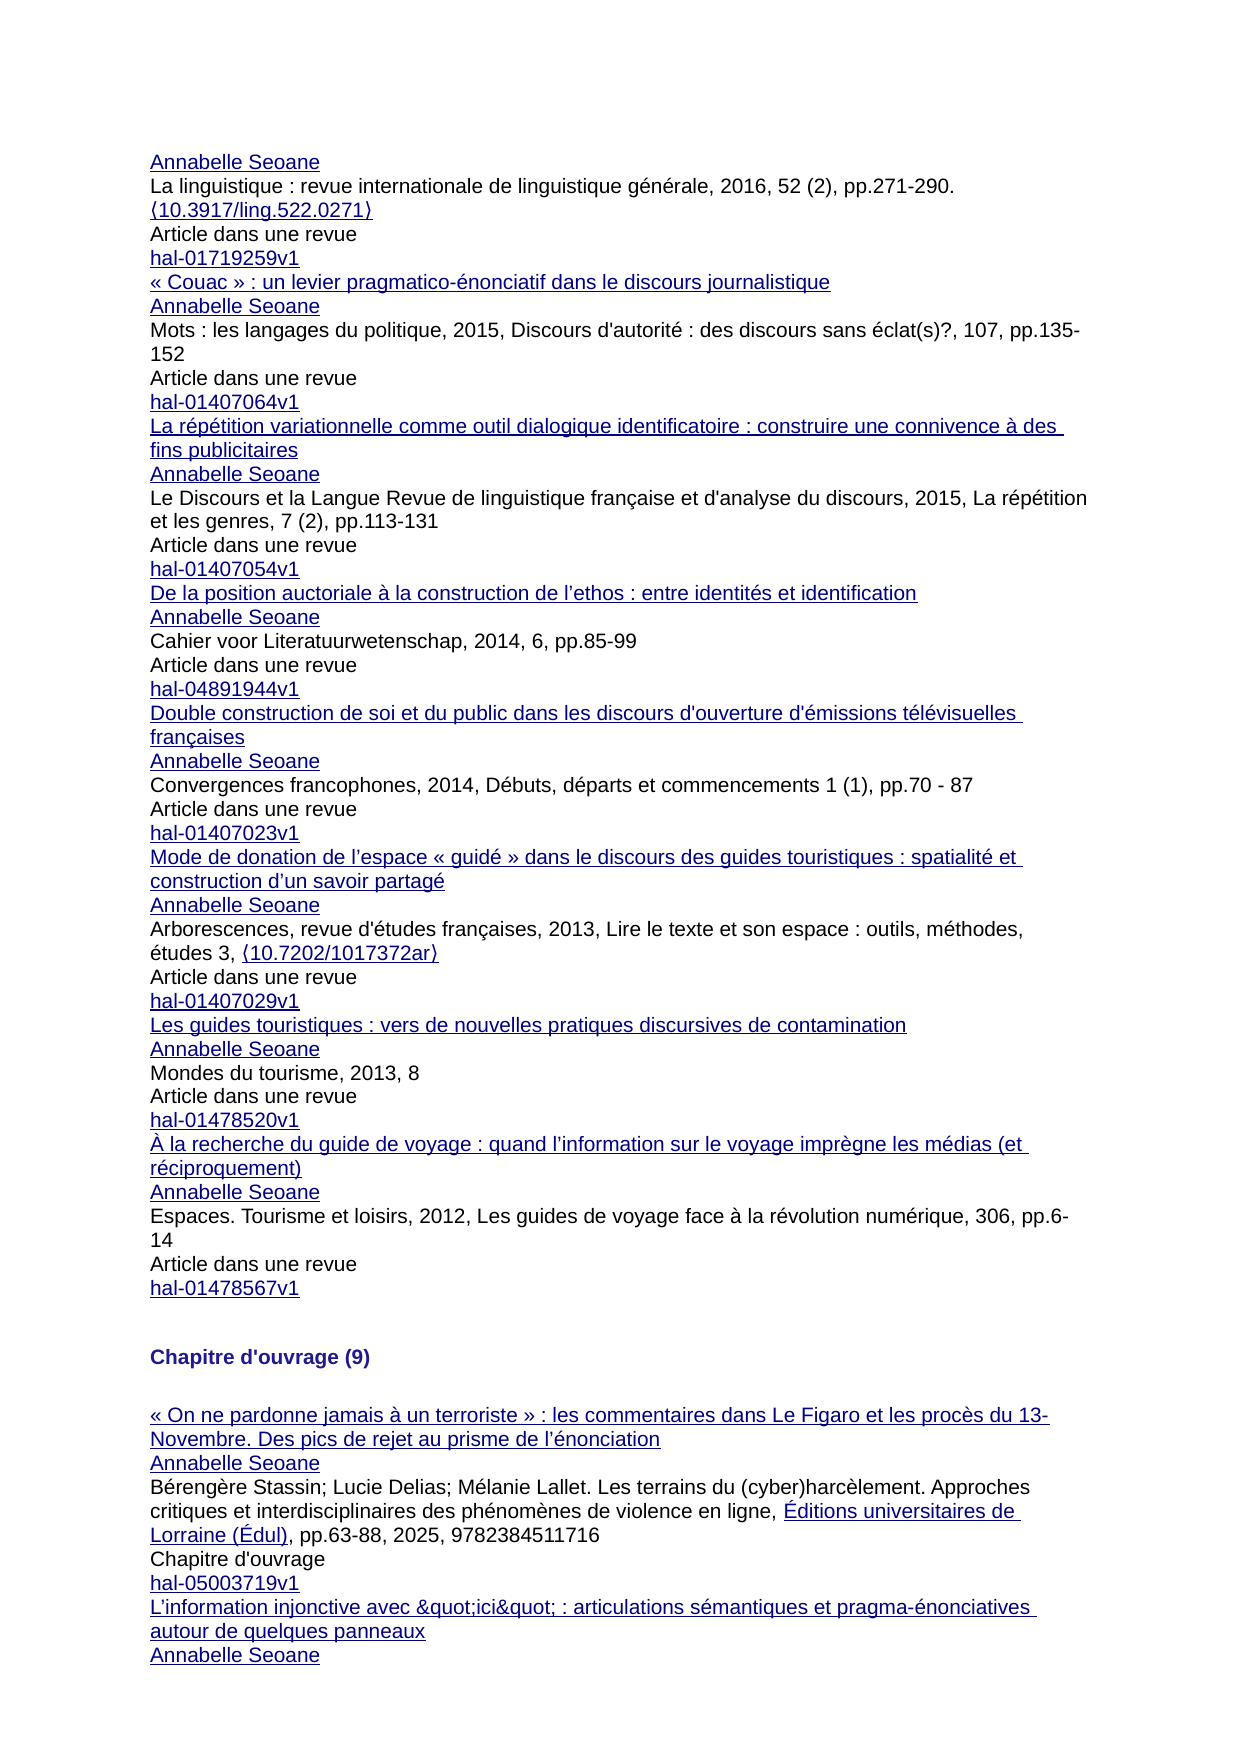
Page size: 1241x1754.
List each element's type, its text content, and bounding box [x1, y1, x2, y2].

subtitle Chapitre d'ouvrage (9) [150, 1345, 1090, 1369]
table_cell La répétition variationnelle comme outil dialogique identificatoire : construire une connivence à des fins publicitaires Annabelle Seoane Le Discours et la Langue Revue de linguistique française et d'analyse du discours, 2015, La répétition et les genres, 7 (2), pp.113-131 Article dans une revue hal-01407054v1 [150, 414, 1090, 581]
table_cell Mode de donation de l’espace « guidé » dans le discours des guides touristiques : spatialité et construction d’un savoir partagé Annabelle Seoane Arborescences, revue d'études françaises, 2013, Lire le texte et son espace : outils, méthodes, études 3, ⟨10.7202/1017372ar⟩ Article dans une revue hal-01407029v1 [150, 845, 1090, 1012]
table_cell Annabelle Seoane La linguistique : revue internationale de linguistique générale, 2016, 52 (2), pp.271-290. ⟨10.3917/ling.522.0271⟩ Article dans une revue hal-01719259v1 [150, 150, 1090, 270]
table_header « On ne pardonne jamais à un terroriste » : les commentaires dans Le Figaro et les procès du 13-Novembre. Des pics de rejet au prisme de l’énonciation Annabelle Seoane Bérengère Stassin; Lucie Delias; Mélanie Lallet. Les terrains du (cyber)harcèlement. Approches critiques et interdisciplinaires des phénomènes de violence en ligne, Éditions universitaires de Lorraine (Édul), pp.63-88, 2025, 9782384511716 Chapitre d'ouvrage hal-05003719v1 [150, 1403, 1090, 1595]
table_cell « Couac » : un levier pragmatico-énonciatif dans le discours journalistique Annabelle Seoane Mots : les langages du politique, 2015, Discours d'autorité : des discours sans éclat(s)?, 107, pp.135-152 Article dans une revue hal-01407064v1 [150, 270, 1090, 413]
table_cell Double construction de soi et du public dans les discours d'ouverture d'émissions télévisuelles françaises Annabelle Seoane Convergences francophones, 2014, Débuts, départs et commencements 1 (1), pp.70 - 87 Article dans une revue hal-01407023v1 [150, 701, 1090, 845]
table_cell À la recherche du guide de voyage : quand l’information sur le voyage imprègne les médias (et réciproquement) Annabelle Seoane Espaces. Tourisme et loisirs, 2012, Les guides de voyage face à la révolution numérique, 306, pp.6-14 Article dans une revue hal-01478567v1 [150, 1132, 1090, 1300]
table_cell L’information injonctive avec &quot;ici&quot; : articulations sémantiques et pragma-énonciatives autour de quelques panneaux Annabelle Seoane [150, 1595, 1090, 1667]
table_cell Les guides touristiques : vers de nouvelles pratiques discursives de contamination Annabelle Seoane Mondes du tourisme, 2013, 8 Article dans une revue hal-01478520v1 [150, 1013, 1090, 1132]
table_cell De la position auctoriale à la construction de l’ethos : entre identités et identification Annabelle Seoane Cahier voor Literatuurwetenschap, 2014, 6, pp.85-99 Article dans une revue hal-04891944v1 [150, 581, 1090, 701]
